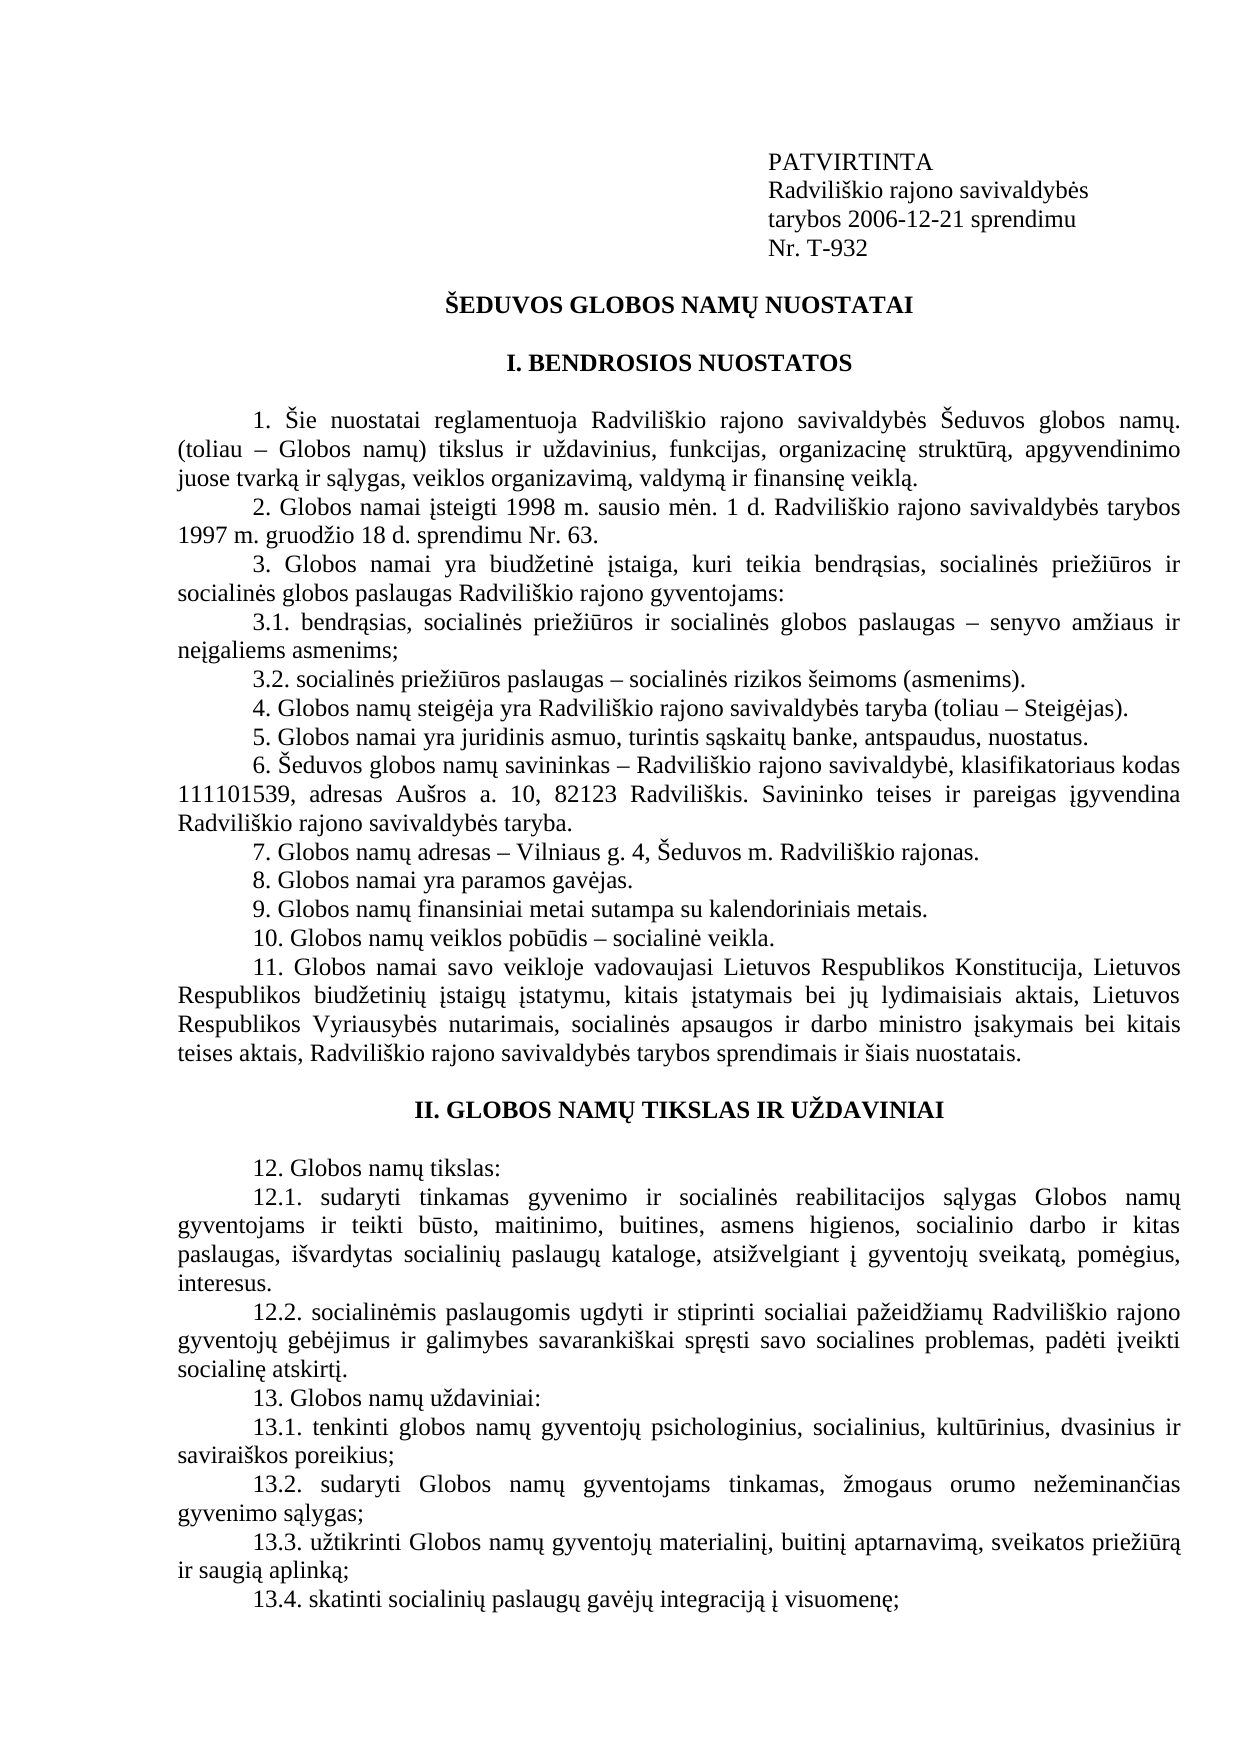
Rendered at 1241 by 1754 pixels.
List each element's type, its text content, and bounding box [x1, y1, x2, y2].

text PATVIRTINTA [177, 147, 1181, 176]
text 3.1. bendrąsias, socialinės priežiūros ir socialinės globos paslaugas – senyvo amžiaus ir neįgaliems asmenims; [177, 607, 1181, 664]
text 6. Šeduvos globos namų savininkas – Radviliškio rajono savivaldybė, klasifikatoriaus kodas 111101539, adresas Aušros a. 10, 82123 Radviliškis. Savininko teises ir pareigas įgyvendina Radviliškio rajono savivaldybės taryba. [177, 751, 1181, 837]
text I. BENDROSIOS NUOSTATOS [177, 348, 1181, 377]
text tarybos 2006-12-21 sprendimu [177, 204, 1181, 233]
text 12.2. socialinėmis paslaugomis ugdyti ir stiprinti socialiai pažeidžiamų Radviliškio rajono gyventojų gebėjimus ir galimybes savarankiškai spręsti savo socialines problemas, padėti įveikti socialinę atskirtį. [177, 1297, 1181, 1383]
text 13. Globos namų uždaviniai: [177, 1383, 1181, 1412]
text 8. Globos namai yra paramos gavėjas. [177, 866, 1181, 894]
text ŠEDUVOS GLOBOS NAMŲ NUOSTATAI [177, 291, 1181, 319]
text 12.1. sudaryti tinkamas gyvenimo ir socialinės reabilitacijos sąlygas Globos namų gyventojams ir teikti būsto, maitinimo, buitines, asmens higienos, socialinio darbo ir kitas paslaugas, išvardytas socialinių paslaugų kataloge, atsižvelgiant į gyventojų sveikatą, pomėgius, interesus. [177, 1182, 1181, 1297]
text 11. Globos namai savo veikloje vadovaujasi Lietuvos Respublikos Konstitucija, Lietuvos Respublikos biudžetinių įstaigų įstatymu, kitais įstatymais bei jų lydimaisiais aktais, Lietuvos Respublikos Vyriausybės nutarimais, socialinės apsaugos ir darbo ministro įsakymais bei kitais teises aktais, Radviliškio rajono savivaldybės tarybos sprendimais ir šiais nuostatais. [177, 952, 1181, 1067]
text 2. Globos namai įsteigti 1998 m. sausio mėn. 1 d. Radviliškio rajono savivaldybės tarybos 1997 m. gruodžio 18 d. sprendimu Nr. 63. [177, 492, 1181, 549]
text Nr. T-932 [177, 233, 1181, 262]
text 13.2. sudaryti Globos namų gyventojams tinkamas, žmogaus orumo nežeminančias gyvenimo sąlygas; [177, 1469, 1181, 1527]
text 13.4. skatinti socialinių paslaugų gavėjų integraciją į visuomenę; [177, 1584, 1181, 1613]
text 1. Šie nuostatai reglamentuoja Radviliškio rajono savivaldybės Šeduvos globos namų. (toliau – Globos namų) tikslus ir uždavinius, funkcijas, organizacinę struktūrą, apgyvendinimo juose tvarką ir sąlygas, veiklos organizavimą, valdymą ir finansinę veiklą. [177, 406, 1181, 492]
text 4. Globos namų steigėja yra Radviliškio rajono savivaldybės taryba (toliau – Steigėjas). [177, 693, 1181, 722]
text Radviliškio rajono savivaldybės [177, 176, 1181, 204]
text 12. Globos namų tikslas: [177, 1153, 1181, 1182]
text 13.3. užtikrinti Globos namų gyventojų materialinį, buitinį aptarnavimą, sveikatos priežiūrą ir saugią aplinką; [177, 1527, 1181, 1584]
text 13.1. tenkinti globos namų gyventojų psichologinius, socialinius, kultūrinius, dvasinius ir saviraiškos poreikius; [177, 1412, 1181, 1469]
text II. GLOBOS NAMŲ TIKSLAS IR UŽDAVINIAI [177, 1096, 1181, 1124]
text 7. Globos namų adresas – Vilniaus g. 4, Šeduvos m. Radviliškio rajonas. [177, 837, 1181, 866]
text 5. Globos namai yra juridinis asmuo, turintis sąskaitų banke, antspaudus, nuostatus. [177, 722, 1181, 751]
text 10. Globos namų veiklos pobūdis – socialinė veikla. [177, 923, 1181, 952]
text 3. Globos namai yra biudžetinė įstaiga, kuri teikia bendrąsias, socialinės priežiūros ir socialinės globos paslaugas Radviliškio rajono gyventojams: [177, 549, 1181, 607]
text 3.2. socialinės priežiūros paslaugas – socialinės rizikos šeimoms (asmenims). [177, 664, 1181, 693]
text 9. Globos namų finansiniai metai sutampa su kalendoriniais metais. [177, 894, 1181, 923]
